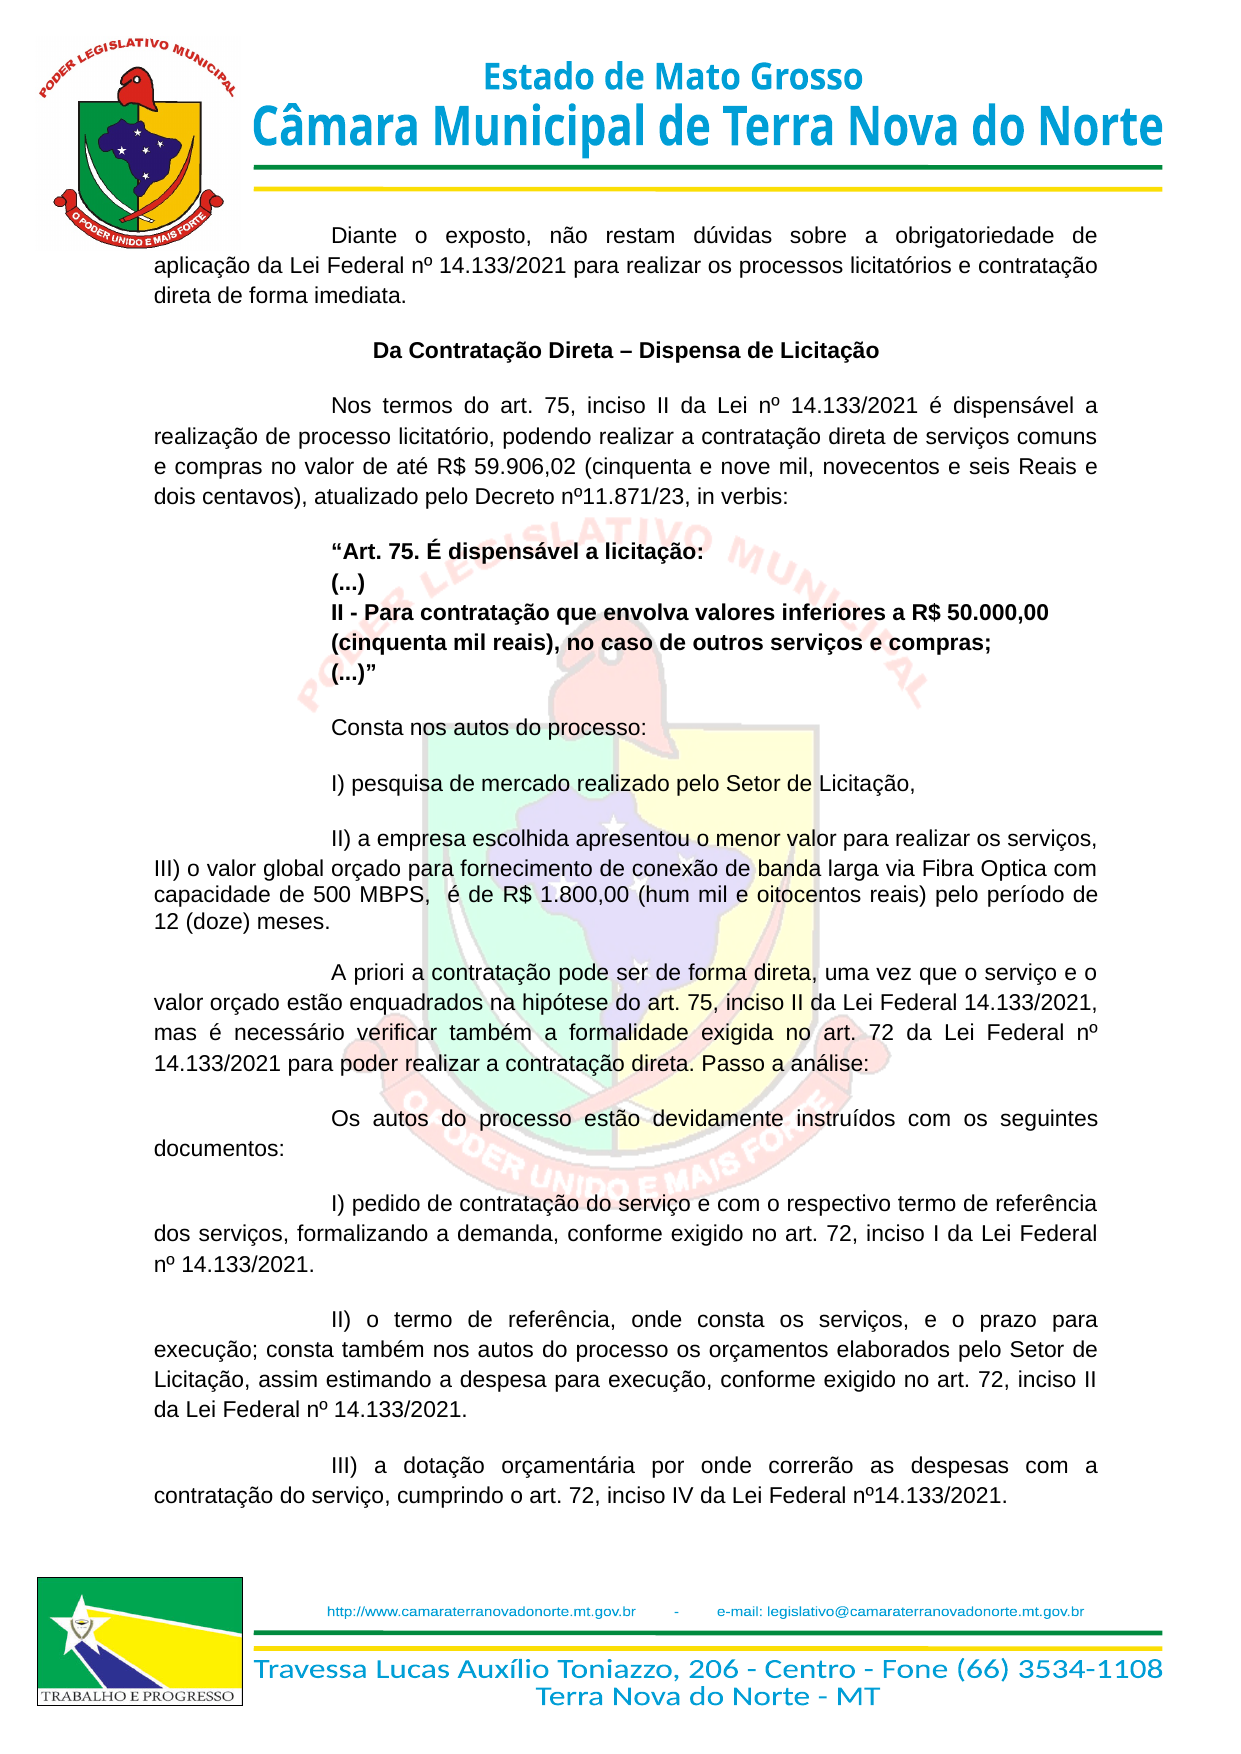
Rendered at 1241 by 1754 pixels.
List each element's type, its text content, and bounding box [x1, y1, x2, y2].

text Consta nos autos do processo: [153, 714, 284, 741]
text Os autos do processo estão devidamente instruídos com os seguintes documentos: [153, 1105, 284, 1161]
text II) a empresa escolhida apresentou o menor valor para realizar os serviços, [947, 825, 1098, 851]
picture [836, 1606, 849, 1613]
text II) o termo de referência, onde consta os serviços, e o prazo para execução; consta também nos autos do processo os orçamentos elaborados pelo Setor de Licitação, assim estimando a despesa para execução, conforme exigido no art. 72, inciso II da Lei Federal nº 14.133/2021. [153, 1306, 1098, 1423]
text I) pedido de contratação do serviço e com o respectivo termo de referência dos serviços, formalizando a demanda, conforme exigido no art. 72, inciso I da Lei Federal nº 14.133/2021. [153, 1190, 1098, 1277]
text A priori a contratação pode ser de forma direta, uma vez que o serviço e o valor orçado estão enquadrados na hipótese do art. 75, inciso II da Lei Federal 14.133/2021, mas é necessário verificar também a formalidade exigida no art. 72 da Lei Federal nº 14.133/2021 para poder realizar a contratação direta. Passo a análise: [153, 959, 284, 1076]
text Da Contratação Direta – Dispensa de Licitação [153, 337, 1098, 363]
text I) pesquisa de mercado realizado pelo Setor de Licitação, [153, 769, 284, 796]
text Nos termos do art. 75, inciso II da Lei nº 14.133/2021 é dispensável a realização de processo licitatório, podendo realizar a contratação direta de serviços comuns e compras no valor de até R$ 59.906,02 (cinquenta e nove mil, novecentos e seis Reais e dois centavos), atualizado pelo Decreto nº11.871/23, in verbis: [153, 392, 1098, 509]
text III) o valor global orçado para fornecimento de conexão de banda larga via Fibra Optica com capacidade de 500 MBPS, é de R$ 1.800,00 (hum mil e oitocentos reais) pelo período de 12 (doze) meses. [153, 855, 284, 934]
text II) a empresa escolhida apresentou o menor valor para realizar os serviços, [153, 825, 284, 851]
text Consta nos autos do processo: [947, 714, 1098, 741]
text Os autos do processo estão devidamente instruídos com os seguintes documentos: [947, 1105, 1098, 1161]
text (...)” [947, 659, 1098, 685]
text III) o valor global orçado para fornecimento de conexão de banda larga via Fibra Optica com capacidade de 500 MBPS, é de R$ 1.800,00 (hum mil e oitocentos reais) pelo período de 12 (doze) meses. [947, 855, 1099, 934]
picture [35, 36, 241, 251]
text II - Para contratação que envolva valores inferiores a R$ 50.000,00 [947, 599, 1098, 625]
text Diante o exposto, não restam dúvidas sobre a obrigatoriedade de aplicação da Lei Federal nº 14.133/2021 para realizar os processos licitatórios e contratação direta de forma imediata. [153, 222, 1098, 308]
text “Art. 75. É dispensável a licitação: [947, 538, 1098, 564]
text (...) [947, 568, 1098, 595]
text III) a dotação orçamentária por onde correrão as despesas com a contratação do serviço, cumprindo o art. 72, inciso IV da Lei Federal nº14.133/2021. [153, 1452, 1098, 1508]
text (cinquenta mil reais), no caso de outros serviços e compras; [947, 629, 1098, 655]
text I) pesquisa de mercado realizado pelo Setor de Licitação, [947, 769, 1098, 796]
picture [38, 1578, 242, 1705]
text A priori a contratação pode ser de forma direta, uma vez que o serviço e o valor orçado estão enquadrados na hipótese do art. 75, inciso II da Lei Federal 14.133/2021, mas é necessário verificar também a formalidade exigida no art. 72 da Lei Federal nº 14.133/2021 para poder realizar a contratação direta. Passo a análise: [947, 959, 1098, 1076]
